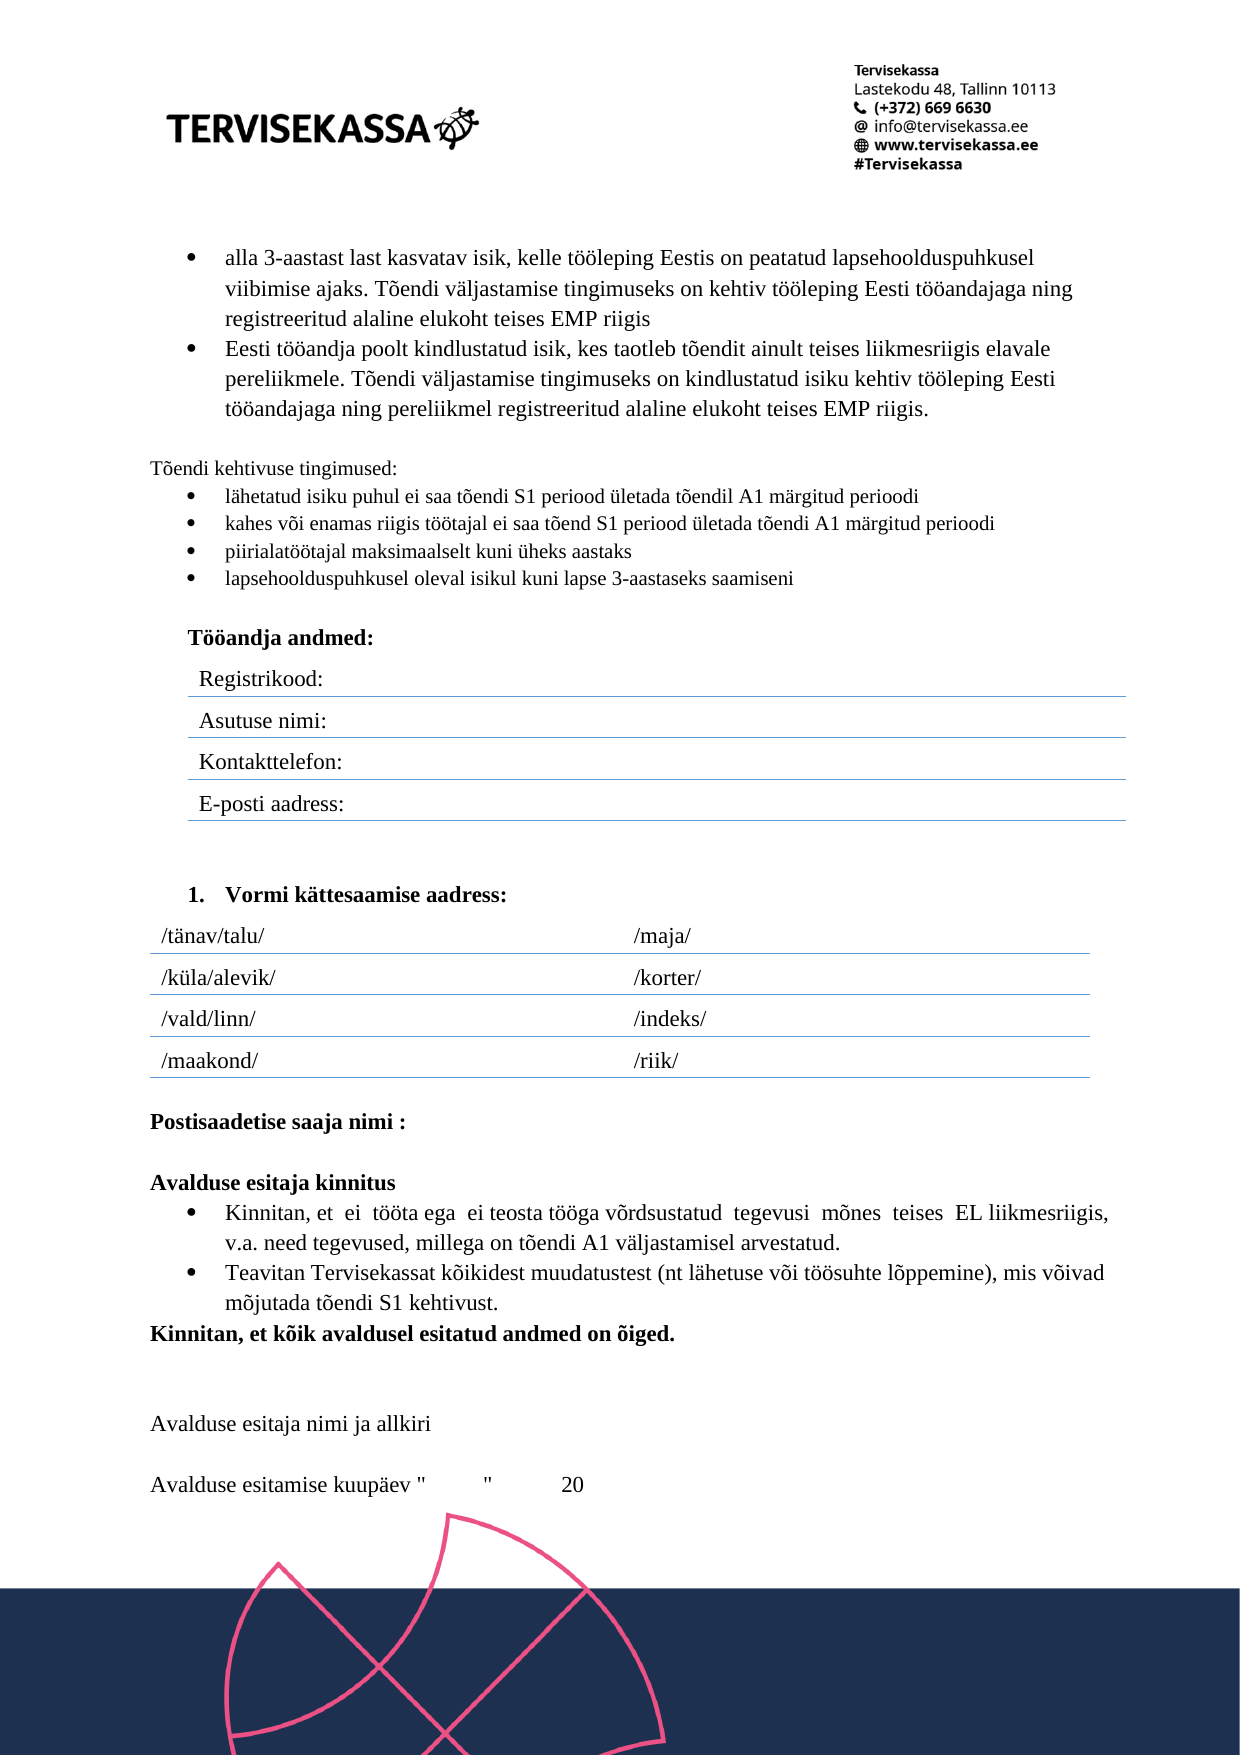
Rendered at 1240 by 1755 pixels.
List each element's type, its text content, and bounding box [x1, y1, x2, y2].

list lähetatud isiku puhul ei saa tõendi S1 periood ületada tõendil A1 märgitud perioodi [187, 483, 1121, 508]
table_cell [365, 780, 1126, 820]
table_header /tänav/talu/ [150, 911, 298, 953]
list piirialatöötajal maksimaalselt kuni üheks aastaks [187, 539, 1121, 563]
table_cell /vald/linn/ [150, 995, 298, 1036]
table_cell Kontakttelefon: [188, 738, 365, 778]
table_header /maja/ [623, 911, 726, 953]
text Tööandja andmed: [187, 624, 1121, 651]
text Avalduse esitamise kuupäev " " 20 [150, 1471, 1121, 1503]
list lapsehoolduspuhkusel oleval isikul kuni lapse 3-aastaseks saamiseni [187, 566, 1121, 590]
table_cell [298, 995, 622, 1036]
table_cell [298, 1037, 622, 1077]
list Vormi kättesaamise aadress: [187, 881, 1121, 908]
table_cell [365, 697, 1126, 737]
list Teavitan Tervisekassat kõikidest muudatustest (nt lähetuse või töösuhte lõppemine), mis võivad mõjutada tõendi S1 kehtivust. [187, 1259, 1121, 1316]
table_cell [726, 954, 1089, 994]
table_cell [365, 738, 1126, 778]
table_cell [726, 995, 1089, 1036]
table_header [726, 911, 1089, 953]
table_header [365, 654, 1126, 696]
table_cell E-posti aadress: [188, 780, 365, 820]
table_cell /korter/ [623, 954, 726, 994]
table_header Registrikood: [188, 654, 365, 696]
table_cell [726, 1037, 1089, 1077]
list Eesti tööandja poolt kindlustatud isik, kes taotleb tõendit ainult teises liikmesriigis elavale pereliikmele. Tõendi väljastamise tingimuseks on kindlustatud isiku kehtiv tööleping Eesti tööandajaga ning pereliikmel registreeritud alaline elukoht teises EMP riigis. [187, 335, 1121, 422]
table_cell /maakond/ [150, 1037, 298, 1077]
text Avalduse esitaja kinnitus [150, 1168, 1121, 1195]
text Postisaadetise saaja nimi : [150, 1108, 1121, 1134]
table_cell /indeks/ [623, 995, 726, 1036]
table_cell /riik/ [623, 1037, 726, 1077]
text Avalduse esitaja nimi ja allkiri [150, 1410, 1121, 1467]
text Tõendi kehtivuse tingimused: [150, 456, 1121, 480]
table_cell Asutuse nimi: [188, 697, 365, 737]
list alla 3-aastast last kasvatav isik, kelle tööleping Eestis on peatatud lapsehoolduspuhkusel viibimise ajaks. Tõendi väljastamise tingimuseks on kehtiv tööleping Eesti tööandajaga ning registreeritud alaline elukoht teises EMP riigis [187, 244, 1121, 331]
table_header [298, 911, 622, 953]
table_cell /küla/alevik/ [150, 954, 298, 994]
text Kinnitan, et kõik avaldusel esitatud andmed on õiged. [150, 1319, 1121, 1346]
list Kinnitan, et ei tööta ega ei teosta tööga võrdsustatud tegevusi mõnes teises EL liikmesriigis, v.a. need tegevused, millega on tõendi A1 väljastamisel arvestatud. [187, 1199, 1121, 1255]
list kahes või enamas riigis töötajal ei saa tõend S1 periood ületada tõendi A1 märgitud perioodi [187, 511, 1121, 535]
table_cell [298, 954, 622, 994]
